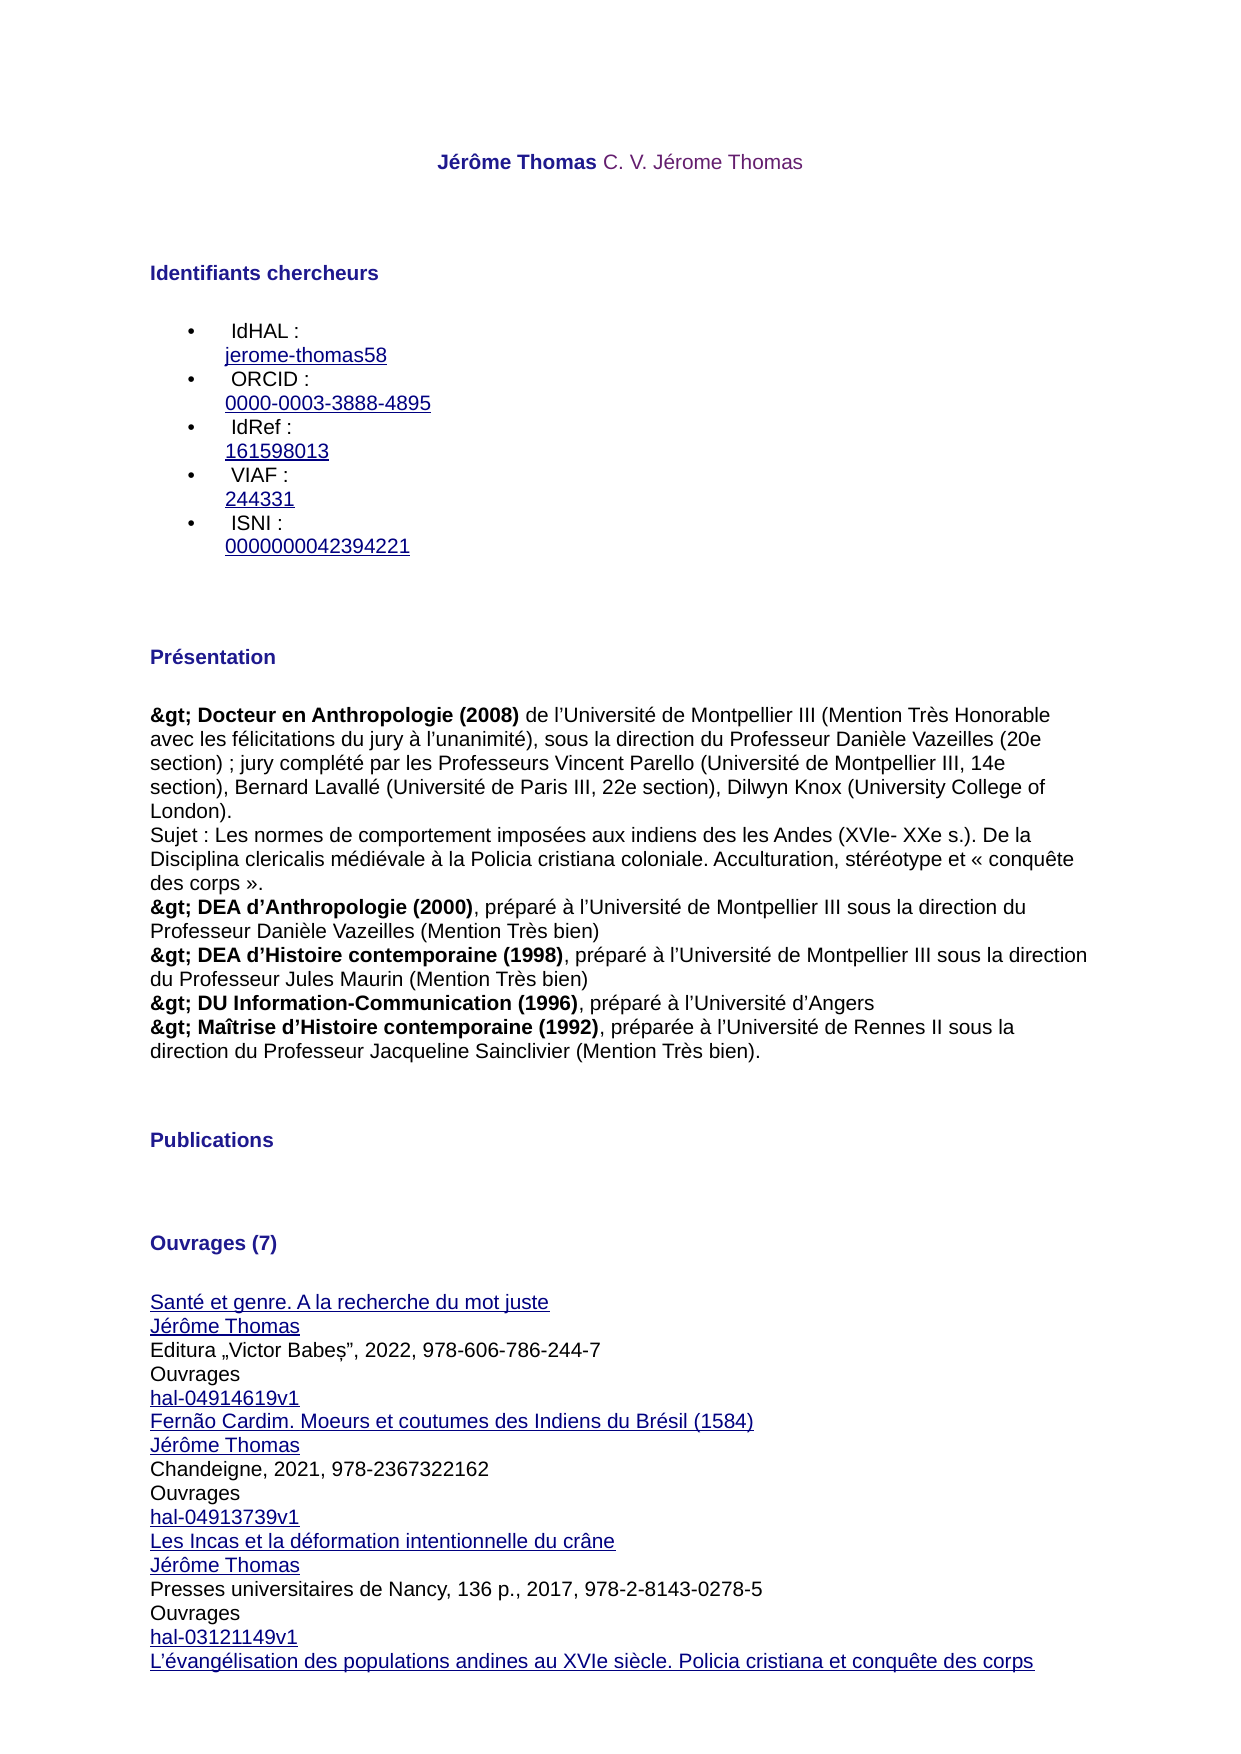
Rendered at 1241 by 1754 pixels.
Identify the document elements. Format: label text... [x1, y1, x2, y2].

list 0000000042394221 [187, 534, 1090, 558]
subtitle Jérôme Thomas C. V. Jérome Thomas [150, 150, 1090, 174]
text &gt; DEA d’Histoire contemporaine (1998), préparé à l’Université de Montpellier III sous la direction du Professeur Jules Maurin (Mention Très bien) [150, 943, 1090, 991]
list IdHAL : [187, 319, 1090, 343]
table_cell L’évangélisation des populations andines au XVIe siècle. Policia cristiana et conquête des corps [150, 1649, 1090, 1673]
table_header Santé et genre. A la recherche du mot juste Jérôme Thomas Editura „Victor Babeș”, 2022, 978-606-786-244-7 Ouvrages hal-04914619v1 [150, 1290, 1090, 1409]
subtitle Identifiants chercheurs [150, 260, 1090, 284]
table_cell Fernão Cardim. Moeurs et coutumes des Indiens du Brésil (1584) Jérôme Thomas Chandeigne, 2021, 978-2367322162 Ouvrages hal-04913739v1 [150, 1409, 1090, 1529]
text Sujet : Les normes de comportement imposées aux indiens des les Andes (XVIe- XXe s.). De la Disciplina clericalis médiévale à la Policia cristiana coloniale. Acculturation, stéréotype et « conquête des corps ». [150, 823, 1090, 895]
text &gt; DEA d’Anthropologie (2000), préparé à l’Université de Montpellier III sous la direction du Professeur Danièle Vazeilles (Mention Très bien) [150, 895, 1090, 943]
list jerome-thomas58 [187, 343, 1090, 367]
table_cell Les Incas et la déformation intentionnelle du crâne Jérôme Thomas Presses universitaires de Nancy, 136 p., 2017, 978-2-8143-0278-5 Ouvrages hal-03121149v1 [150, 1529, 1090, 1649]
list IdRef : [187, 414, 1090, 438]
subtitle Publications [150, 1128, 1090, 1152]
subtitle Ouvrages (7) [150, 1231, 1090, 1255]
list 0000-0003-3888-4895 [187, 391, 1090, 414]
text &gt; DU Information-Communication (1996), préparé à l’Université d’Angers [150, 991, 1090, 1014]
list VIAF : [187, 462, 1090, 486]
list 244331 [187, 486, 1090, 510]
text &gt; Maîtrise d’Histoire contemporaine (1992), préparée à l’Université de Rennes II sous la direction du Professeur Jacqueline Sainclivier (Mention Très bien). [150, 1014, 1090, 1062]
list 161598013 [187, 438, 1090, 462]
text &gt; Docteur en Anthropologie (2008) de l’Université de Montpellier III (Mention Très Honorable avec les félicitations du jury à l’unanimité), sous la direction du Professeur Danièle Vazeilles (20e section) ; jury complété par les Professeurs Vincent Parello (Université de Montpellier III, 14e section), Bernard Lavallé (Université de Paris III, 22e section), Dilwyn Knox (University College of London). [150, 703, 1090, 823]
subtitle Présentation [150, 645, 1090, 669]
list ISNI : [187, 510, 1090, 534]
list ORCID : [187, 367, 1090, 391]
